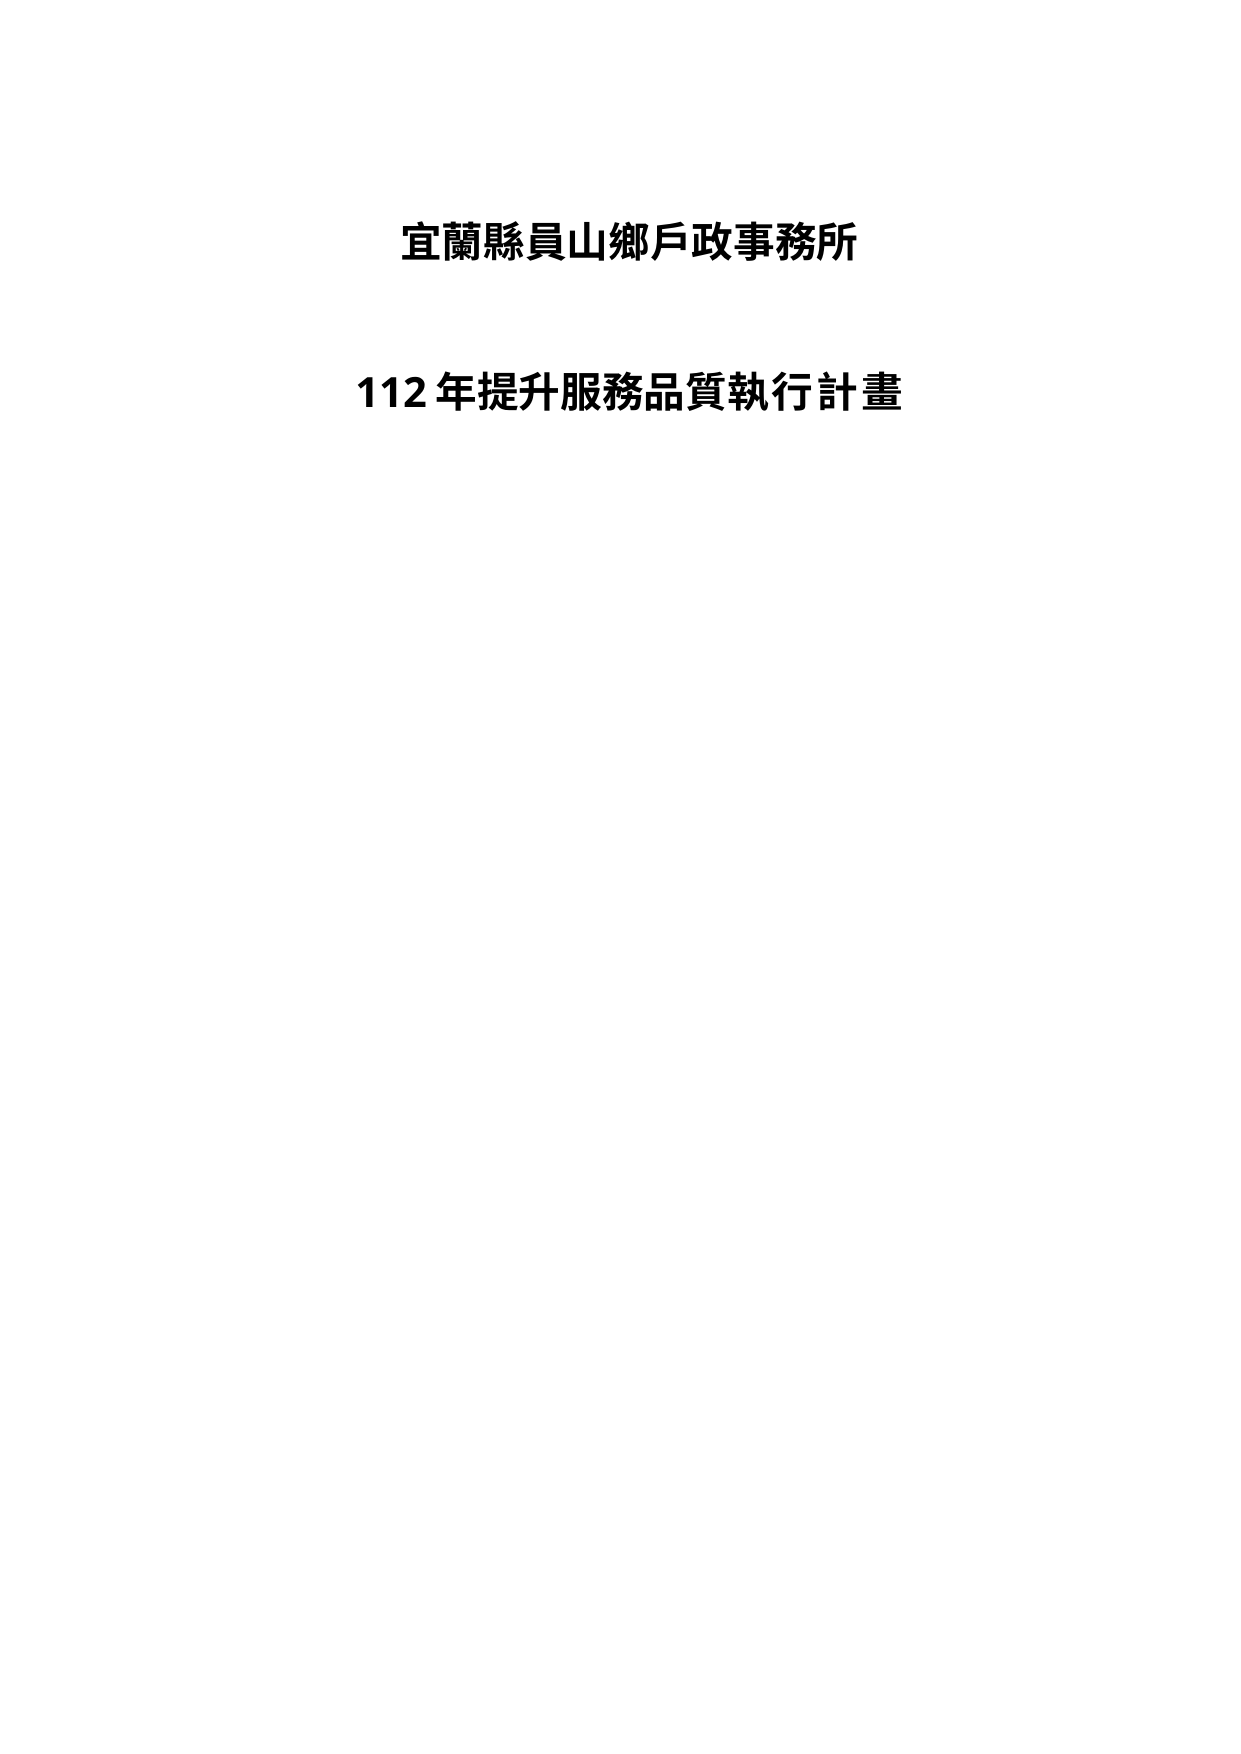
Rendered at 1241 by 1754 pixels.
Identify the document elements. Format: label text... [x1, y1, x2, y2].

text 112年提升服務品質執行計畫 [148, 352, 1110, 427]
text 宜蘭縣員山鄉戶政事務所 [148, 202, 1110, 277]
